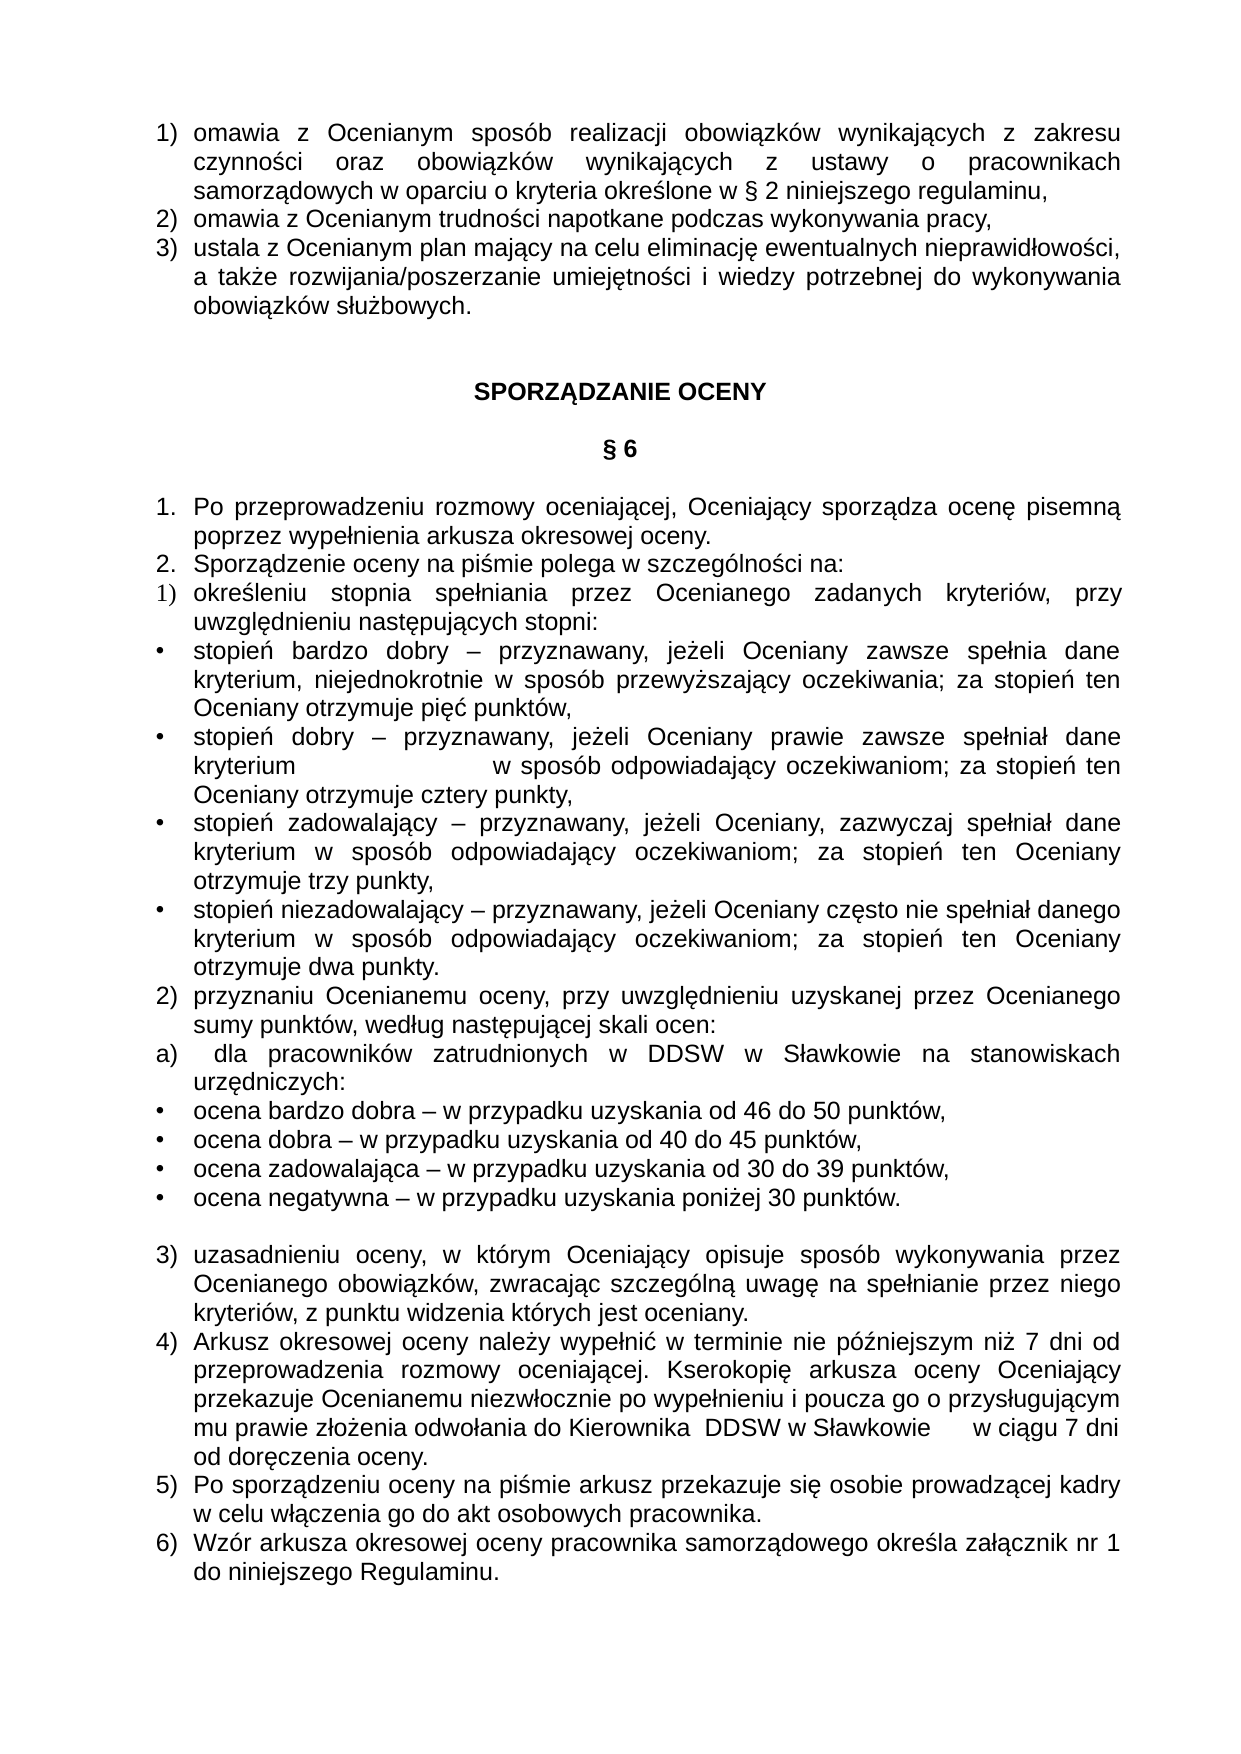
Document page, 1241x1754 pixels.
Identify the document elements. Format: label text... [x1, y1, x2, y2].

list stopień niezadowalający – przyznawany, jeżeli Oceniany często nie spełniał danego kryterium w sposób odpowiadający oczekiwaniom; za stopień ten Oceniany otrzymuje dwa punkty. [156, 895, 1122, 981]
list dla pracowników zatrudnionych w DDSW w Sławkowie na stanowiskach urzędniczych: [156, 1039, 1122, 1096]
list stopień dobry – przyznawany, jeżeli Oceniany prawie zawsze spełniał dane kryterium w sposób odpowiadający oczekiwaniom; za stopień ten Oceniany otrzymuje cztery punkty, [156, 722, 1122, 808]
list uzasadnieniu oceny, w którym Oceniający opisuje sposób wykonywania przez Ocenianego obowiązków, zwracając szczególną uwagę na spełnianie przez niego kryteriów, z punktu widzenia których jest oceniany. [156, 1240, 1122, 1327]
list ocena negatywna – w przypadku uzyskania poniżej 30 punktów. [156, 1183, 1122, 1212]
list przyznaniu Ocenianemu oceny, przy uwzględnieniu uzyskanej przez Ocenianego sumy punktów, według następującej skali ocen: [156, 981, 1122, 1039]
text SPORZĄDZANIE OCENY [118, 377, 1122, 406]
list ocena dobra – w przypadku uzyskania od 40 do 45 punktów, [156, 1125, 1122, 1154]
list omawia z Ocenianym sposób realizacji obowiązków wynikających z zakresu czynności oraz obowiązków wynikających z ustawy o pracownikach samorządowych w oparciu o kryteria określone w § 2 niniejszego regulaminu, [156, 118, 1122, 204]
list Wzór arkusza okresowej oceny pracownika samorządowego określa załącznik nr 1 do niniejszego Regulaminu. [156, 1528, 1122, 1585]
list ustala z Ocenianym plan mający na celu eliminację ewentualnych nieprawidłowości, a także rozwijania/poszerzanie umiejętności i wiedzy potrzebnej do wykonywania obowiązków służbowych. [156, 233, 1122, 319]
list stopień bardzo dobry – przyznawany, jeżeli Oceniany zawsze spełnia dane kryterium, niejednokrotnie w sposób przewyższający oczekiwania; za stopień ten Oceniany otrzymuje pięć punktów, [156, 636, 1122, 722]
list Po sporządzeniu oceny na piśmie arkusz przekazuje się osobie prowadzącej kadry w celu włączenia go do akt osobowych pracownika. [156, 1470, 1122, 1528]
list Arkusz okresowej oceny należy wypełnić w terminie nie późniejszym niż 7 dni od przeprowadzenia rozmowy oceniającej. Kserokopię arkusza oceny Oceniający przekazuje Ocenianemu niezwłocznie po wypełnieniu i poucza go o przysługującym mu prawie złożenia odwołania do Kierownika DDSW w Sławkowie w ciągu 7 dni od doręczenia oceny. [156, 1327, 1122, 1470]
list omawia z Ocenianym trudności napotkane podczas wykonywania pracy, [156, 204, 1122, 233]
list ocena bardzo dobra – w przypadku uzyskania od 46 do 50 punktów, [156, 1096, 1122, 1125]
list określeniu stopnia spełniania przez Ocenianego zadanych kryteriów, przy uwzględnieniu następujących stopni: [156, 578, 1122, 636]
list Po przeprowadzeniu rozmowy oceniającej, Oceniający sporządza ocenę pisemną poprzez wypełnienia arkusza okresowej oceny. [156, 492, 1122, 549]
list Sporządzenie oceny na piśmie polega w szczególności na: [156, 549, 1122, 578]
text § 6 [118, 434, 1122, 463]
list stopień zadowalający – przyznawany, jeżeli Oceniany, zazwyczaj spełniał dane kryterium w sposób odpowiadający oczekiwaniom; za stopień ten Oceniany otrzymuje trzy punkty, [156, 808, 1122, 895]
list ocena zadowalająca – w przypadku uzyskania od 30 do 39 punktów, [156, 1154, 1122, 1183]
